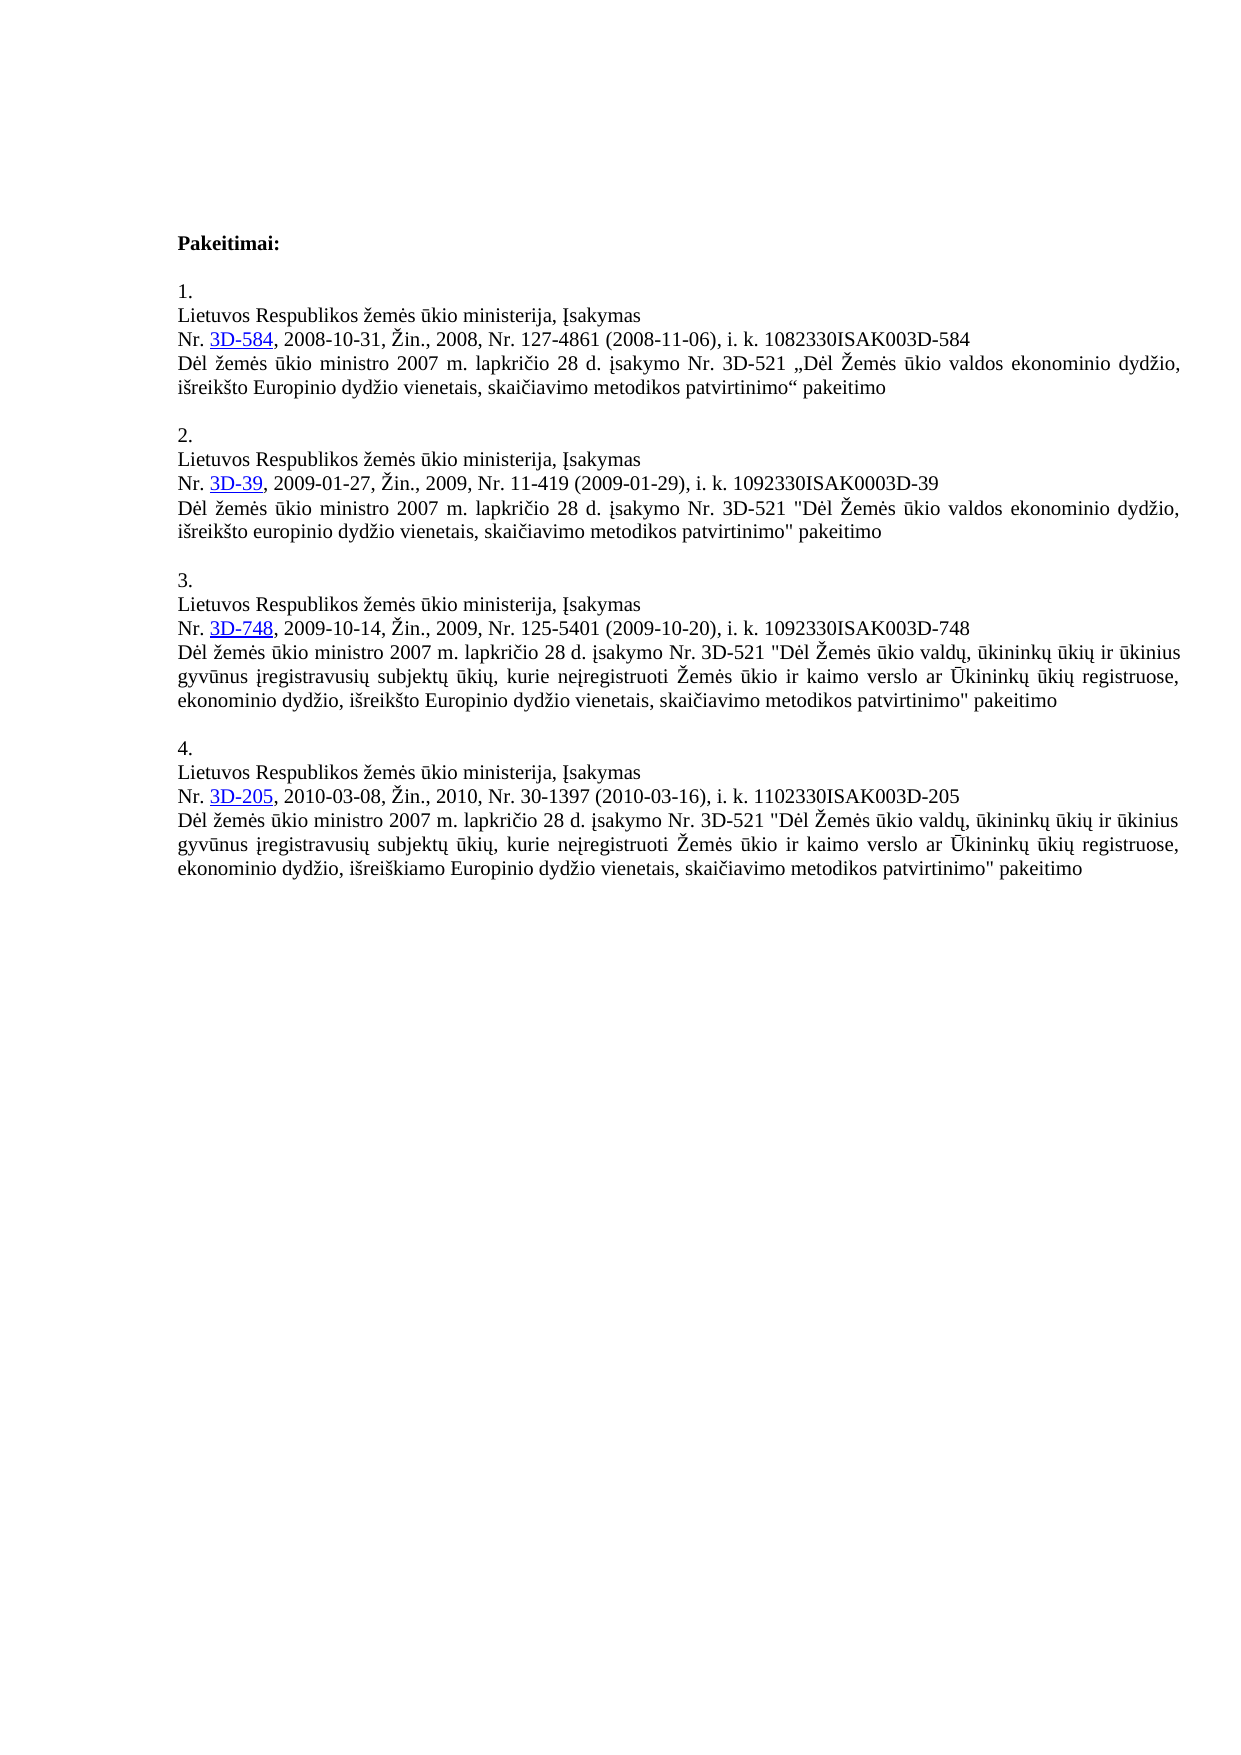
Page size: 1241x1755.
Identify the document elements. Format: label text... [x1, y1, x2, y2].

text Lietuvos Respublikos žemės ūkio ministerija, Įsakymas [177, 592, 1181, 616]
text 3. [177, 568, 1181, 592]
text Dėl žemės ūkio ministro 2007 m. lapkričio 28 d. įsakymo Nr. 3D-521 "Dėl Žemės ūkio valdų, ūkininkų ūkių ir ūkinius gyvūnus įregistravusių subjektų ūkių, kurie neįregistruoti Žemės ūkio ir kaimo verslo ar Ūkininkų ūkių registruose, ekonominio dydžio, išreikšto Europinio dydžio vienetais, skaičiavimo metodikos patvirtinimo" pakeitimo [177, 640, 1181, 712]
text Nr. 3D-205, 2010-03-08, Žin., 2010, Nr. 30-1397 (2010-03-16), i. k. 1102330ISAK003D-205 [177, 784, 1181, 808]
text Lietuvos Respublikos žemės ūkio ministerija, Įsakymas [177, 760, 1181, 784]
text Nr. 3D-584, 2008-10-31, Žin., 2008, Nr. 127-4861 (2008-11-06), i. k. 1082330ISAK003D-584 [177, 327, 1181, 351]
text Pakeitimai: [177, 231, 1181, 255]
text Lietuvos Respublikos žemės ūkio ministerija, Įsakymas [177, 447, 1181, 471]
text Lietuvos Respublikos žemės ūkio ministerija, Įsakymas [177, 303, 1181, 327]
text 4. [177, 736, 1181, 760]
text 1. [177, 279, 1181, 303]
text Dėl žemės ūkio ministro 2007 m. lapkričio 28 d. įsakymo Nr. 3D-521 "Dėl Žemės ūkio valdų, ūkininkų ūkių ir ūkinius gyvūnus įregistravusių subjektų ūkių, kurie neįregistruoti Žemės ūkio ir kaimo verslo ar Ūkininkų ūkių registruose, ekonominio dydžio, išreiškiamo Europinio dydžio vienetais, skaičiavimo metodikos patvirtinimo" pakeitimo [177, 808, 1181, 880]
text Nr. 3D-748, 2009-10-14, Žin., 2009, Nr. 125-5401 (2009-10-20), i. k. 1092330ISAK003D-748 [177, 616, 1181, 640]
text Dėl žemės ūkio ministro 2007 m. lapkričio 28 d. įsakymo Nr. 3D-521 "Dėl Žemės ūkio valdos ekonominio dydžio, išreikšto europinio dydžio vienetais, skaičiavimo metodikos patvirtinimo" pakeitimo [177, 495, 1181, 543]
text 2. [177, 423, 1181, 447]
text Nr. 3D-39, 2009-01-27, Žin., 2009, Nr. 11-419 (2009-01-29), i. k. 1092330ISAK0003D-39 [177, 471, 1181, 495]
text Dėl žemės ūkio ministro 2007 m. lapkričio 28 d. įsakymo Nr. 3D-521 „Dėl Žemės ūkio valdos ekonominio dydžio, išreikšto Europinio dydžio vienetais, skaičiavimo metodikos patvirtinimo“ pakeitimo [177, 351, 1181, 399]
